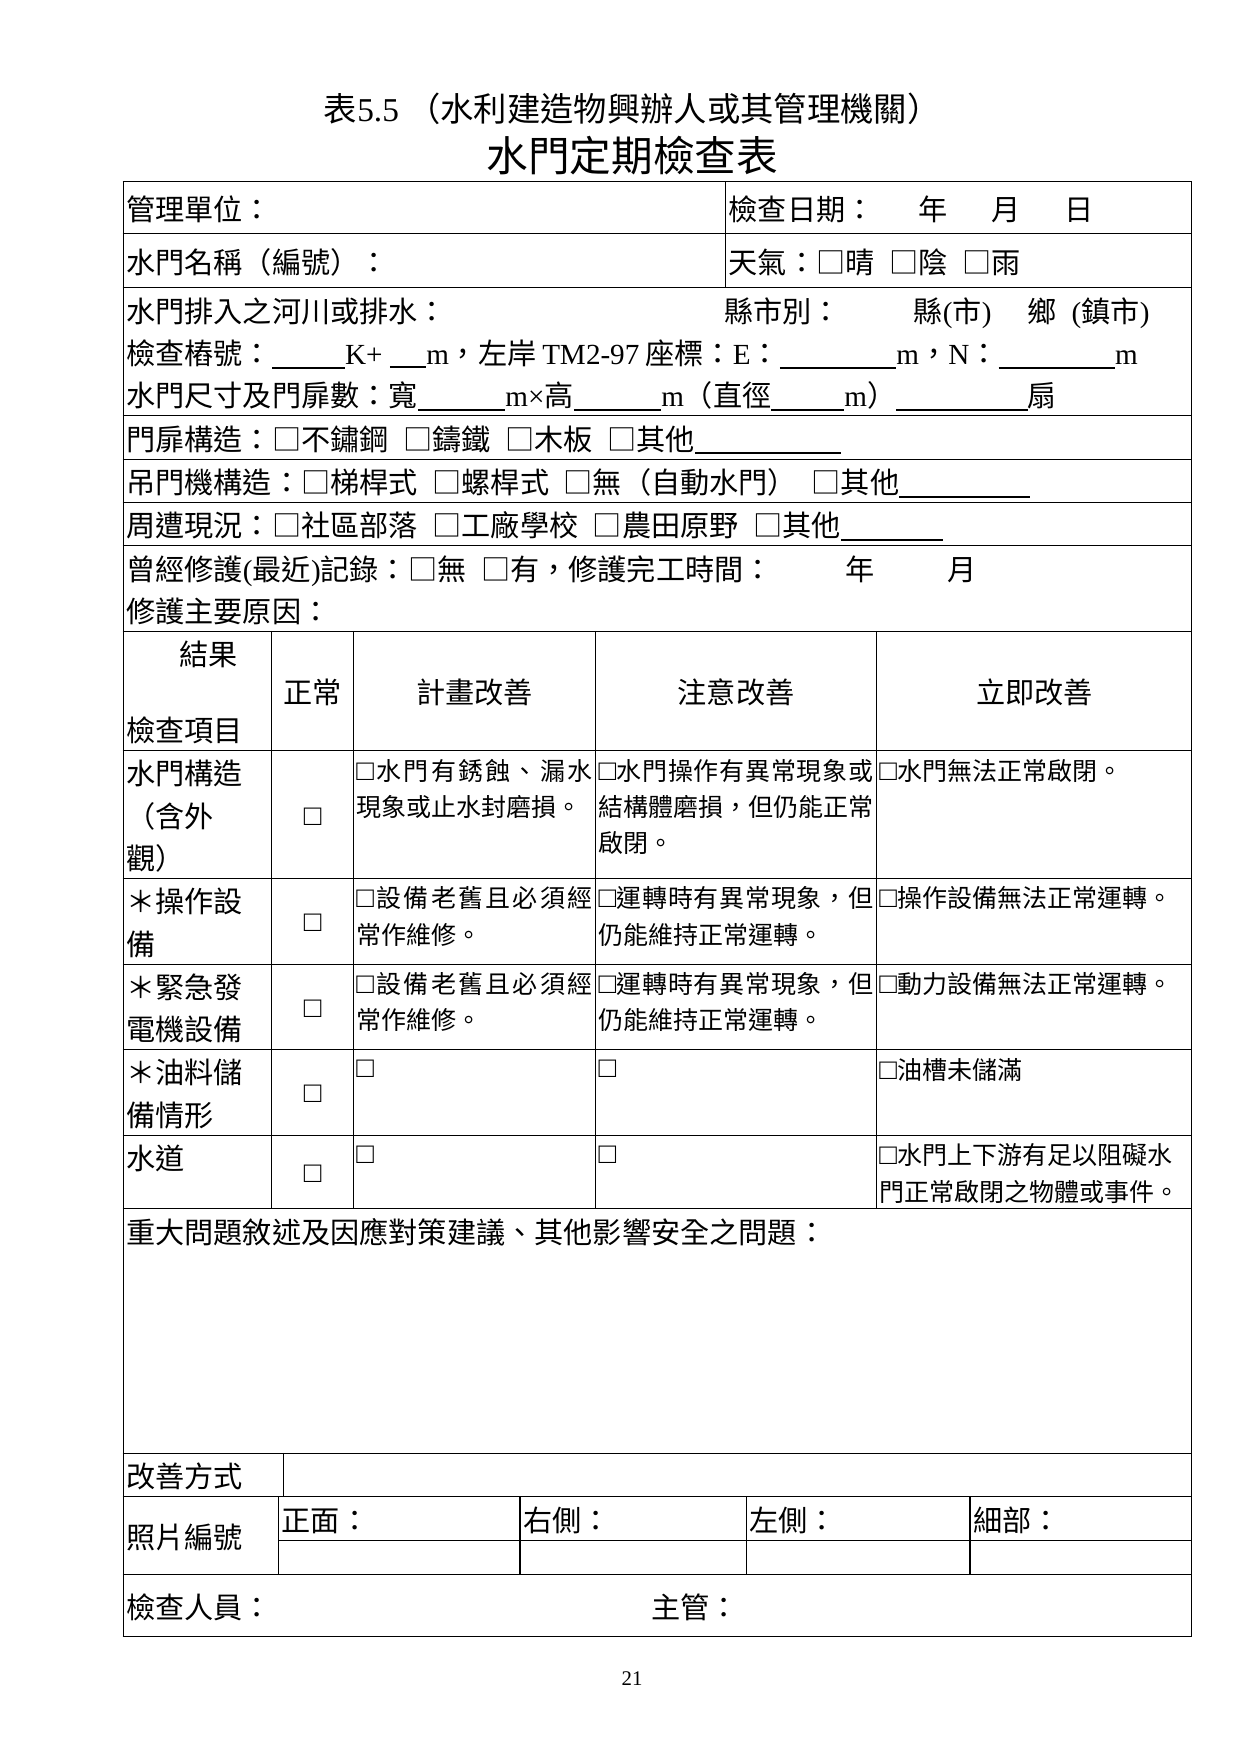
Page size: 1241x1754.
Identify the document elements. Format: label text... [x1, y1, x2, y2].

table_cell □ [272, 751, 353, 878]
table_cell 水門名稱（編號）： [124, 234, 725, 287]
table_cell ＊油料儲備情形 [124, 1050, 271, 1135]
table_cell 門扉構造：□不鏽鋼 □鑄鐵 □木板 □其他 [124, 416, 1191, 458]
table_cell □ [596, 1136, 876, 1208]
table_cell [747, 1541, 969, 1574]
table_cell □水門無法正常啟閉。 [877, 751, 1191, 878]
table_cell □設備老舊且必須經常作維修。 [354, 879, 595, 963]
table_cell □操作設備無法正常運轉。 [877, 879, 1191, 963]
table_cell 重大問題敘述及因應對策建議、其他影響安全之問題： [124, 1209, 1191, 1453]
table_cell [971, 1541, 1191, 1574]
table_cell 正常 [272, 632, 353, 750]
table_cell □ [272, 1050, 353, 1135]
table_cell □油槽未儲滿 [877, 1050, 1191, 1135]
table_cell □ [596, 1050, 876, 1135]
table_cell □ [272, 879, 353, 963]
table_cell □水門有銹蝕、漏水現象或止水封磨損。 [354, 751, 595, 878]
table_cell □ [272, 1136, 353, 1208]
table_cell 吊門機構造：□梯桿式 □螺桿式 □無（自動水門） □其他 [124, 460, 1191, 502]
table_cell ＊緊急發電機設備 [124, 965, 271, 1049]
table_cell 周遭現況：□社區部落 □工廠學校 □農田原野 □其他 [124, 503, 1191, 545]
subtitle 表5.5 （水利建造物興辦人或其管理機關） [83, 81, 1181, 131]
table_cell 天氣：□晴 □陰 □雨 [726, 234, 1191, 287]
table_cell 正面： [279, 1497, 519, 1539]
table_cell 立即改善 [877, 632, 1191, 750]
table_cell 照片編號 [124, 1497, 278, 1574]
table_cell 右側： [521, 1497, 746, 1539]
table_cell □動力設備無法正常運轉。 [877, 965, 1191, 1049]
table_cell 曾經修護(最近)記錄：□無 □有，修護完工時間： 年 月 修護主要原因： [124, 546, 1191, 631]
table_cell [521, 1541, 746, 1574]
table_cell □水門操作有異常現象或結構體磨損，但仍能正常啟閉。 [596, 751, 876, 878]
table_cell □設備老舊且必須經常作維修。 [354, 965, 595, 1049]
table_cell □運轉時有異常現象，但仍能維持正常運轉。 [596, 965, 876, 1049]
table_cell 檢查人員： 主管： [124, 1575, 1191, 1636]
table_cell 細部： [971, 1497, 1191, 1539]
table_cell 注意改善 [596, 632, 876, 750]
table_cell □ [272, 965, 353, 1049]
table_cell 水門構造（含外觀） [124, 751, 271, 878]
table_cell 改善方式 [124, 1454, 283, 1496]
table_cell □水門上下游有足以阻礙水門正常啟閉之物體或事件。 [877, 1136, 1191, 1208]
table_cell [279, 1541, 519, 1574]
table_cell 左側： [747, 1497, 969, 1539]
table_cell □ [354, 1050, 595, 1135]
table_header 檢查日期： 年 月 日 [726, 182, 1191, 233]
table_cell 計畫改善 [354, 632, 595, 750]
subtitle 水門定期檢查表 [83, 131, 1181, 181]
table_cell □ [354, 1136, 595, 1208]
table_cell 水門排入之河川或排水： 縣市別： 縣(市) 鄉 (鎮市) 檢查樁號： K+ m，左岸TM2-97座標：E： m，N： m 水門尺寸及門扉數：寬 m×高 m（直徑 m） 扇 [124, 288, 1191, 415]
table_cell ＊操作設備 [124, 879, 271, 963]
table_cell 水道 [124, 1136, 271, 1208]
table_header 管理單位： [124, 182, 725, 233]
table_cell [284, 1454, 1191, 1496]
table_cell □運轉時有異常現象，但仍能維持正常運轉。 [596, 879, 876, 963]
table_cell 結果 檢查項目 [124, 632, 271, 750]
